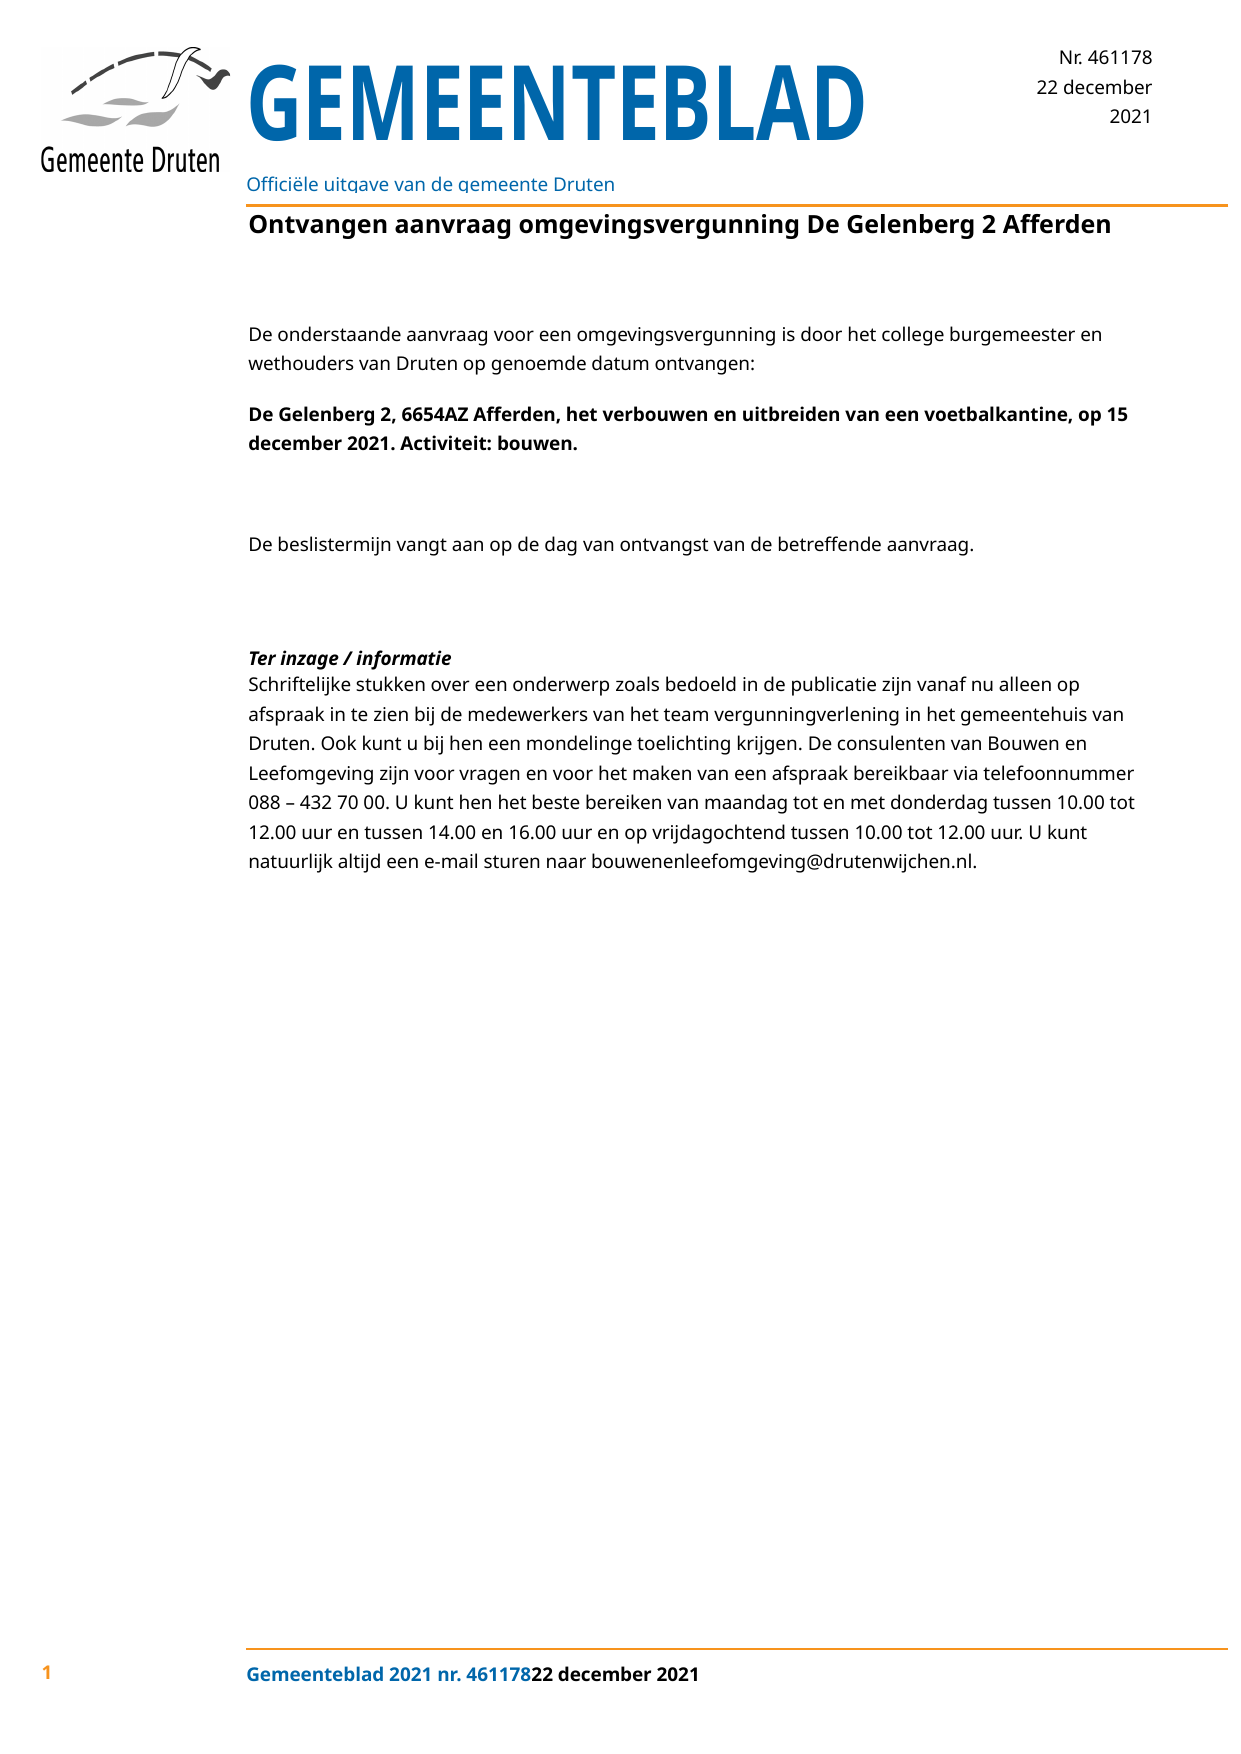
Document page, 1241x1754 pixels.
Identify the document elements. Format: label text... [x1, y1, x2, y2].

text Ter inzage / informatie [248, 646, 1152, 671]
text Ontvangen aanvraag omgevingsvergunning De Gelenberg 2 Afferden [248, 207, 1152, 241]
picture [41, 47, 231, 172]
text De onderstaande aanvraag voor een omgevingsvergunning is door het college burgemeester en wethouders van Druten op genoemde datum ontvangen: [248, 321, 1152, 376]
text Schriftelijke stukken over een onderwerp zoals bedoeld in de publicatie zijn vanaf nu alleen op afspraak in te zien bij de medewerkers van het team vergunningverlening in het gemeentehuis van Druten. Ook kunt u bij hen een mondelinge toelichting krijgen. De consulenten van Bouwen en Leefomgeving zijn voor vragen en voor het maken van een afspraak bereikbaar via telefoonnummer 088 – 432 70 00. U kunt hen het beste bereiken van maandag tot en met donderdag tussen 10.00 tot 12.00 uur en tussen 14.00 en 16.00 uur en op vrijdagochtend tussen 10.00 tot 12.00 uur. U kunt natuurlijk altijd een e-mail sturen naar bouwenenleefomgeving@drutenwijchen.nl. [248, 671, 1152, 874]
text De beslistermijn vangt aan op de dag van ontvangst van de betreffende aanvraag. [248, 531, 1152, 557]
text De Gelenberg 2, 6654AZ Afferden, het verbouwen en uitbreiden van een voetbalkantine, op 15 december 2021. Activiteit: bouwen. [248, 401, 1152, 456]
